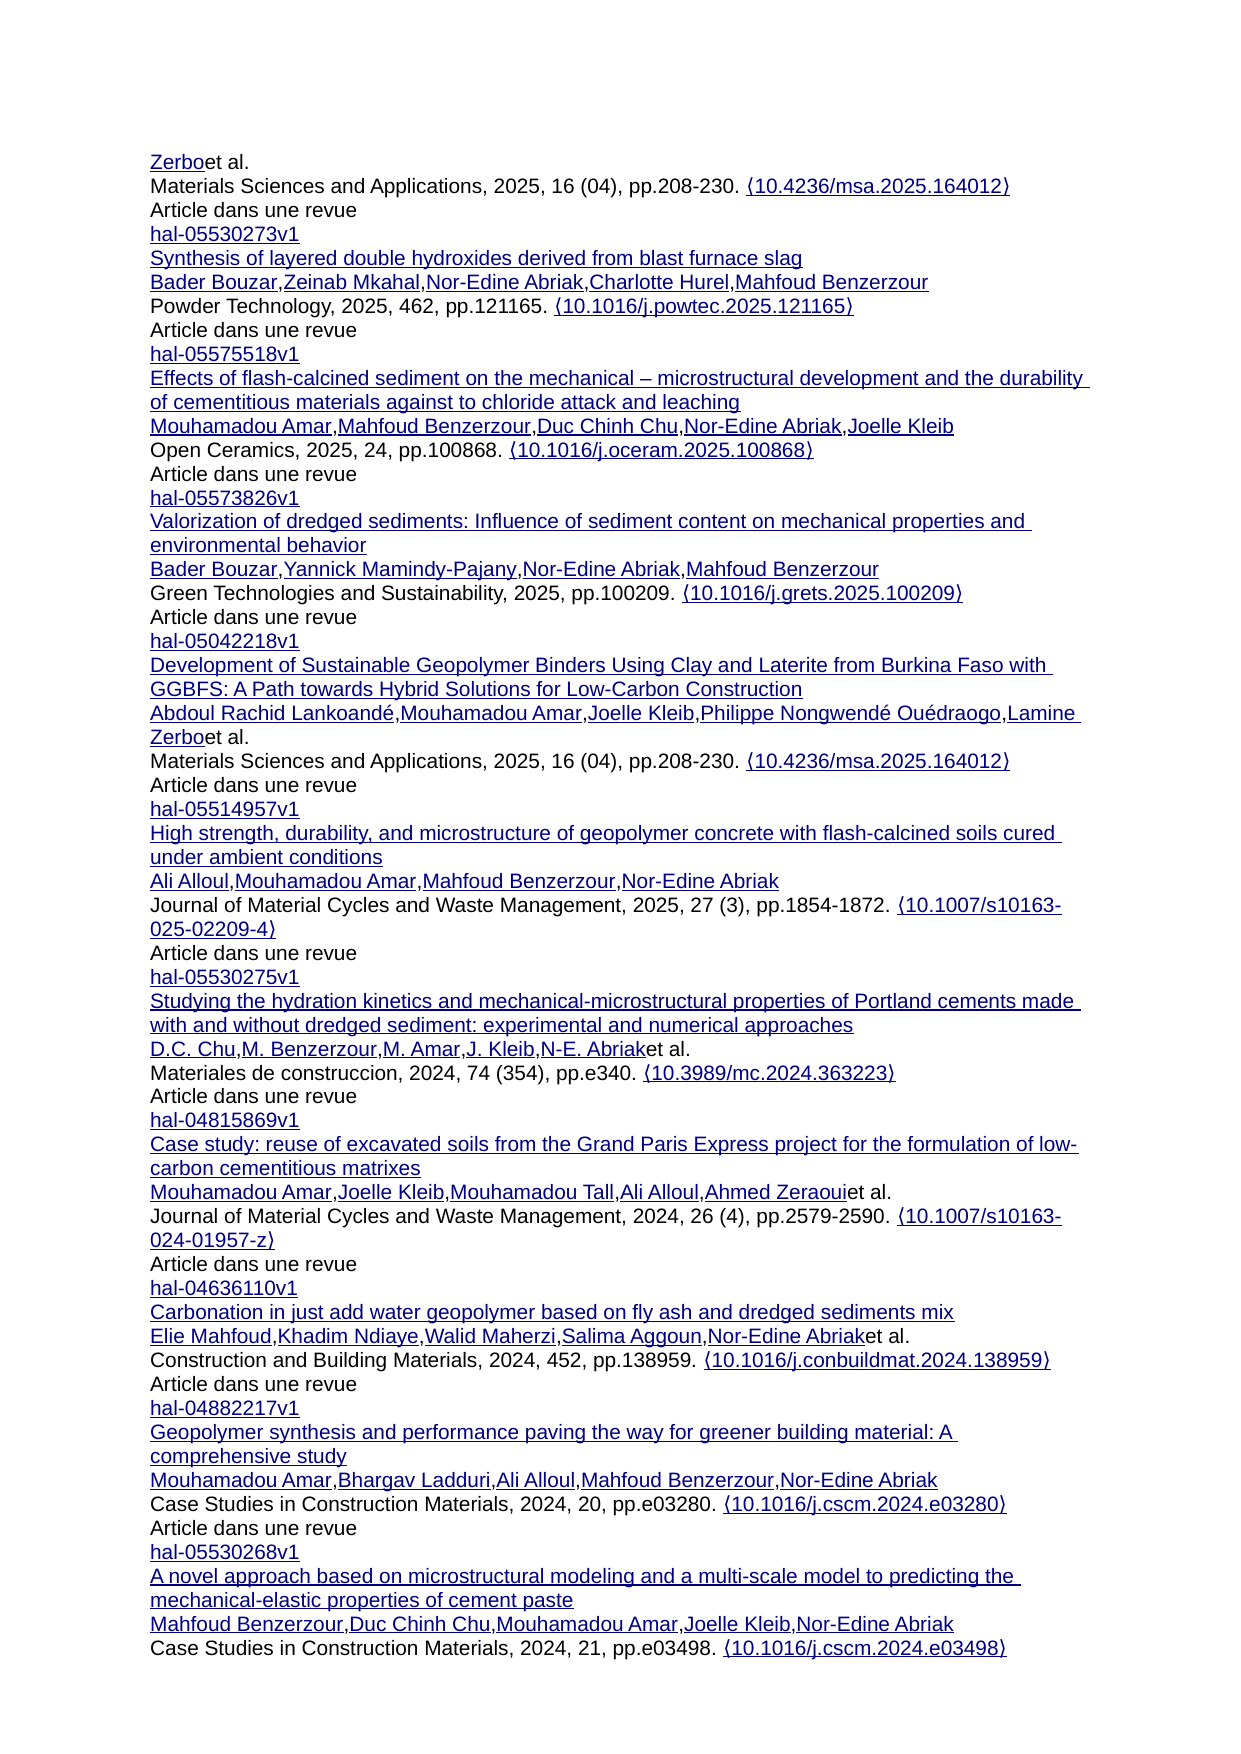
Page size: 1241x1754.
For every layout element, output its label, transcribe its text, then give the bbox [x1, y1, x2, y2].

table_cell Studying the hydration kinetics and mechanical-microstructural properties of Portland cements made with and without dredged sediment: experimental and numerical approaches D.C. Chu,M. Benzerzour,M. Amar,J. Kleib,N-E. Abriaket al. Materiales de construccion, 2024, 74 (354), pp.e340. ⟨10.3989/mc.2024.363223⟩ Article dans une revue hal-04815869v1 [150, 989, 1090, 1132]
table_cell Synthesis of layered double hydroxides derived from blast furnace slag Bader Bouzar,Zeinab Mkahal,Nor-Edine Abriak,Charlotte Hurel,Mahfoud Benzerzour Powder Technology, 2025, 462, pp.121165. ⟨10.1016/j.powtec.2025.121165⟩ Article dans une revue hal-05575518v1 [150, 246, 1090, 366]
table_cell Case study: reuse of excavated soils from the Grand Paris Express project for the formulation of low-carbon cementitious matrixes Mouhamadou Amar,Joelle Kleib,Mouhamadou Tall,Ali Alloul,Ahmed Zeraouiet al. Journal of Material Cycles and Waste Management, 2024, 26 (4), pp.2579-2590. ⟨10.1007/s10163-024-01957-z⟩ Article dans une revue hal-04636110v1 [150, 1132, 1090, 1300]
table_cell Effects of flash-calcined sediment on the mechanical – microstructural development and the durability [150, 366, 1090, 387]
table_cell Geopolymer synthesis and performance paving the way for greener building material: A comprehensive study Mouhamadou Amar,Bhargav Ladduri,Ali Alloul,Mahfoud Benzerzour,Nor-Edine Abriak Case Studies in Construction Materials, 2024, 20, pp.e03280. ⟨10.1016/j.cscm.2024.e03280⟩ Article dans une revue hal-05530268v1 [150, 1420, 1090, 1563]
table_cell High strength, durability, and microstructure of geopolymer concrete with flash-calcined soils cured under ambient conditions Ali Alloul,Mouhamadou Amar,Mahfoud Benzerzour,Nor-Edine Abriak Journal of Material Cycles and Waste Management, 2025, 27 (3), pp.1854-1872. ⟨10.1007/s10163-025-02209-4⟩ Article dans une revue hal-05530275v1 [150, 821, 1090, 988]
table_cell Carbonation in just add water geopolymer based on fly ash and dredged sediments mix Elie Mahfoud,Khadim Ndiaye,Walid Maherzi,Salima Aggoun,Nor-Edine Abriaket al. Construction and Building Materials, 2024, 452, pp.138959. ⟨10.1016/j.conbuildmat.2024.138959⟩ Article dans une revue hal-04882217v1 [150, 1300, 1090, 1420]
table_cell of cementitious materials against to chloride attack and leaching Mouhamadou Amar,Mahfoud Benzerzour,Duc Chinh Chu,Nor-Edine Abriak,Joelle Kleib Open Ceramics, 2025, 24, pp.100868. ⟨10.1016/j.oceram.2025.100868⟩ Article dans une revue hal-05573826v1 [150, 388, 1090, 509]
table_cell A novel approach based on microstructural modeling and a multi-scale model to predicting the mechanical-elastic properties of cement paste Mahfoud Benzerzour,Duc Chinh Chu,Mouhamadou Amar,Joelle Kleib,Nor-Edine Abriak Case Studies in Construction Materials, 2024, 21, pp.e03498. ⟨10.1016/j.cscm.2024.e03498⟩ [150, 1564, 1090, 1659]
table_cell Valorization of dredged sediments: Influence of sediment content on mechanical properties and environmental behavior Bader Bouzar,Yannick Mamindy-Pajany,Nor-Edine Abriak,Mahfoud Benzerzour Green Technologies and Sustainability, 2025, pp.100209. ⟨10.1016/j.grets.2025.100209⟩ Article dans une revue hal-05042218v1 [150, 509, 1090, 653]
table_cell Development of Sustainable Geopolymer Binders Using Clay and Laterite from Burkina Faso with GGBFS: A Path towards Hybrid Solutions for Low-Carbon Construction Abdoul Rachid Lankoandé,Mouhamadou Amar,Joelle Kleib,Philippe Nongwendé Ouédraogo,Lamine Zerboet al. Materials Sciences and Applications, 2025, 16 (04), pp.208-230. ⟨10.4236/msa.2025.164012⟩ Article dans une revue hal-05514957v1 [150, 653, 1090, 821]
table_cell Zerboet al. Materials Sciences and Applications, 2025, 16 (04), pp.208-230. ⟨10.4236/msa.2025.164012⟩ Article dans une revue hal-05530273v1 [150, 150, 1090, 246]
